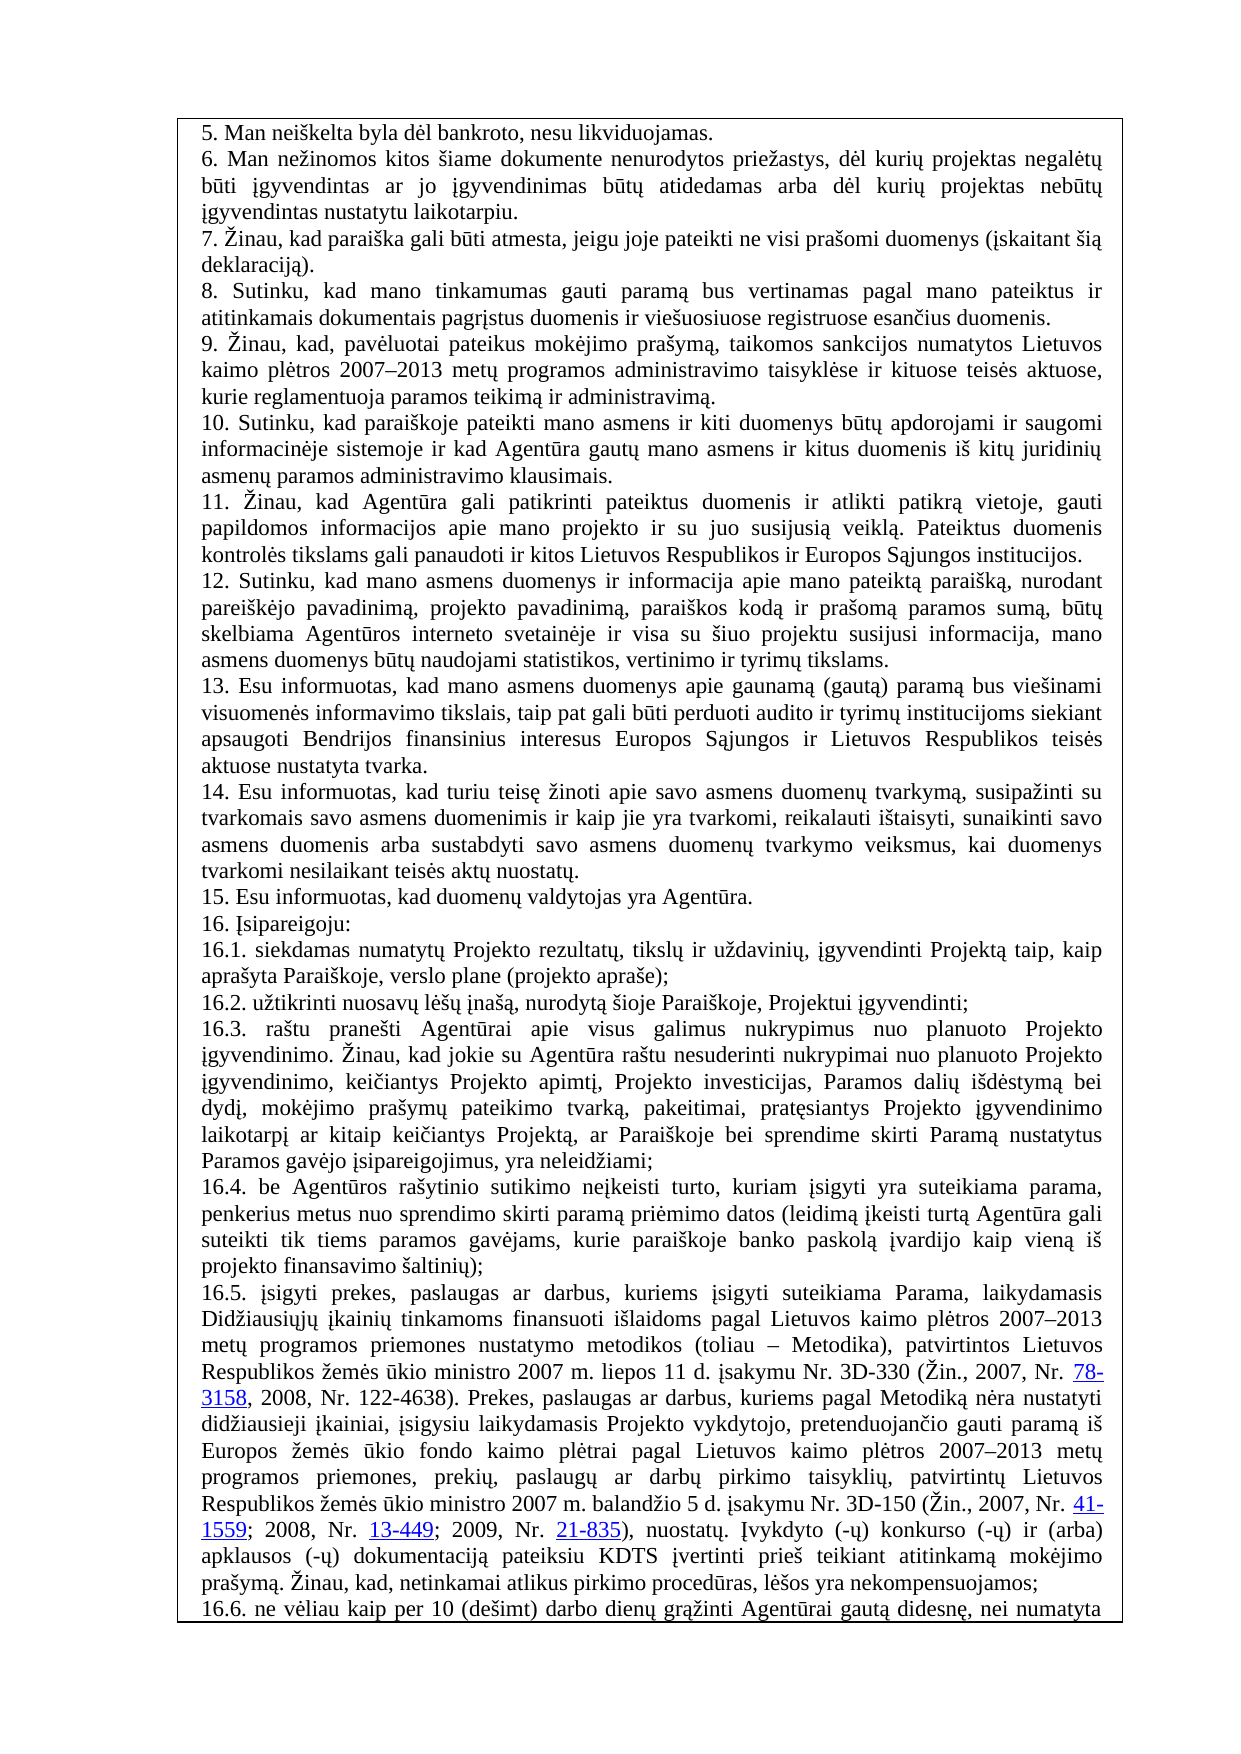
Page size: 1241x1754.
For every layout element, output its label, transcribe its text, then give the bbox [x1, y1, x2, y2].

table_header 5. Man neiškelta byla dėl bankroto, nesu likviduojamas. 6. Man nežinomos kitos šiame dokumente nenurodytos priežastys, dėl kurių projektas negalėtų būti įgyvendintas ar jo įgyvendinimas būtų atidedamas arba dėl kurių projektas nebūtų įgyvendintas nustatytu laikotarpiu. 7. Žinau, kad paraiška gali būti atmesta, jeigu joje pateikti ne visi prašomi duomenys (įskaitant šią deklaraciją). 8. Sutinku, kad mano tinkamumas gauti paramą bus vertinamas pagal mano pateiktus ir atitinkamais dokumentais pagrįstus duomenis ir viešuosiuose registruose esančius duomenis. 9. Žinau, kad, pavėluotai pateikus mokėjimo prašymą, taikomos sankcijos numatytos Lietuvos kaimo plėtros 2007–2013 metų programos administravimo taisyklėse ir kituose teisės aktuose, kurie reglamentuoja paramos teikimą ir administravimą. 10. Sutinku, kad paraiškoje pateikti mano asmens ir kiti duomenys būtų apdorojami ir saugomi informacinėje sistemoje ir kad Agentūra gautų mano asmens ir kitus duomenis iš kitų juridinių asmenų paramos administravimo klausimais. 11. Žinau, kad Agentūra gali patikrinti pateiktus duomenis ir atlikti patikrą vietoje, gauti papildomos informacijos apie mano projekto ir su juo susijusią veiklą. Pateiktus duomenis kontrolės tikslams gali panaudoti ir kitos Lietuvos Respublikos ir Europos Sąjungos institucijos. 12. Sutinku, kad mano asmens duomenys ir informacija apie mano pateiktą paraišką, nurodant pareiškėjo pavadinimą, projekto pavadinimą, paraiškos kodą ir prašomą paramos sumą, būtų skelbiama Agentūros interneto svetainėje ir visa su šiuo projektu susijusi informacija, mano asmens duomenys būtų naudojami statistikos, vertinimo ir tyrimų tikslams. 13. Esu informuotas, kad mano asmens duomenys apie gaunamą (gautą) paramą bus viešinami visuomenės informavimo tikslais, taip pat gali būti perduoti audito ir tyrimų institucijoms siekiant apsaugoti Bendrijos finansinius interesus Europos Sąjungos ir Lietuvos Respublikos teisės aktuose nustatyta tvarka. 14. Esu informuotas, kad turiu teisę žinoti apie savo asmens duomenų tvarkymą, susipažinti su tvarkomais savo asmens duomenimis ir kaip jie yra tvarkomi, reikalauti ištaisyti, sunaikinti savo asmens duomenis arba sustabdyti savo asmens duomenų tvarkymo veiksmus, kai duomenys tvarkomi nesilaikant teisės aktų nuostatų. 15. Esu informuotas, kad duomenų valdytojas yra Agentūra. 16. Įsipareigoju: 16.1. siekdamas numatytų Projekto rezultatų, tikslų ir uždavinių, įgyvendinti Projektą taip, kaip aprašyta Paraiškoje, verslo plane (projekto apraše); 16.2. užtikrinti nuosavų lėšų įnašą, nurodytą šioje Paraiškoje, Projektui įgyvendinti; 16.3. raštu pranešti Agentūrai apie visus galimus nukrypimus nuo planuoto Projekto įgyvendinimo. Žinau, kad jokie su Agentūra raštu nesuderinti nukrypimai nuo planuoto Projekto įgyvendinimo, keičiantys Projekto apimtį, Projekto investicijas, Paramos dalių išdėstymą bei dydį, mokėjimo prašymų pateikimo tvarką, pakeitimai, pratęsiantys Projekto įgyvendinimo laikotarpį ar kitaip keičiantys Projektą, ar Paraiškoje bei sprendime skirti Paramą nustatytus Paramos gavėjo įsipareigojimus, yra neleidžiami; 16.4. be Agentūros rašytinio sutikimo neįkeisti turto, kuriam įsigyti yra suteikiama parama, penkerius metus nuo sprendimo skirti paramą priėmimo datos (leidimą įkeisti turtą Agentūra gali suteikti tik tiems paramos gavėjams, kurie paraiškoje banko paskolą įvardijo kaip vieną iš projekto finansavimo šaltinių); 16.5. įsigyti prekes, paslaugas ar darbus, kuriems įsigyti suteikiama Parama, laikydamasis Didžiausiųjų įkainių tinkamoms finansuoti išlaidoms pagal Lietuvos kaimo plėtros 2007–2013 metų programos priemones nustatymo metodikos (toliau – Metodika), patvirtintos Lietuvos Respublikos žemės ūkio ministro 2007 m. liepos 11 d. įsakymu Nr. 3D-330 (Žin., 2007, Nr. 78-3158, 2008, Nr. 122-4638). Prekes, paslaugas ar darbus, kuriems pagal Metodiką nėra nustatyti didžiausieji įkainiai, įsigysiu laikydamasis Projekto vykdytojo, pretenduojančio gauti paramą iš Europos žemės ūkio fondo kaimo plėtrai pagal Lietuvos kaimo plėtros 2007–2013 metų programos priemones, prekių, paslaugų ar darbų pirkimo taisyklių, patvirtintų Lietuvos Respublikos žemės ūkio ministro 2007 m. balandžio 5 d. įsakymu Nr. 3D-150 (Žin., 2007, Nr. 41-1559; 2008, Nr. 13-449; 2009, Nr. 21-835), nuostatų. Įvykdyto (-ų) konkurso (-ų) ir (arba) apklausos (-ų) dokumentaciją pateiksiu KDTS įvertinti prieš teikiant atitinkamą mokėjimo prašymą. Žinau, kad, netinkamai atlikus pirkimo procedūras, lėšos yra nekompensuojamos; 16.6. ne vėliau kaip per 10 (dešimt) darbo dienų grąžinti Agentūrai gautą didesnę, nei numatyta [178, 119, 1122, 1621]
